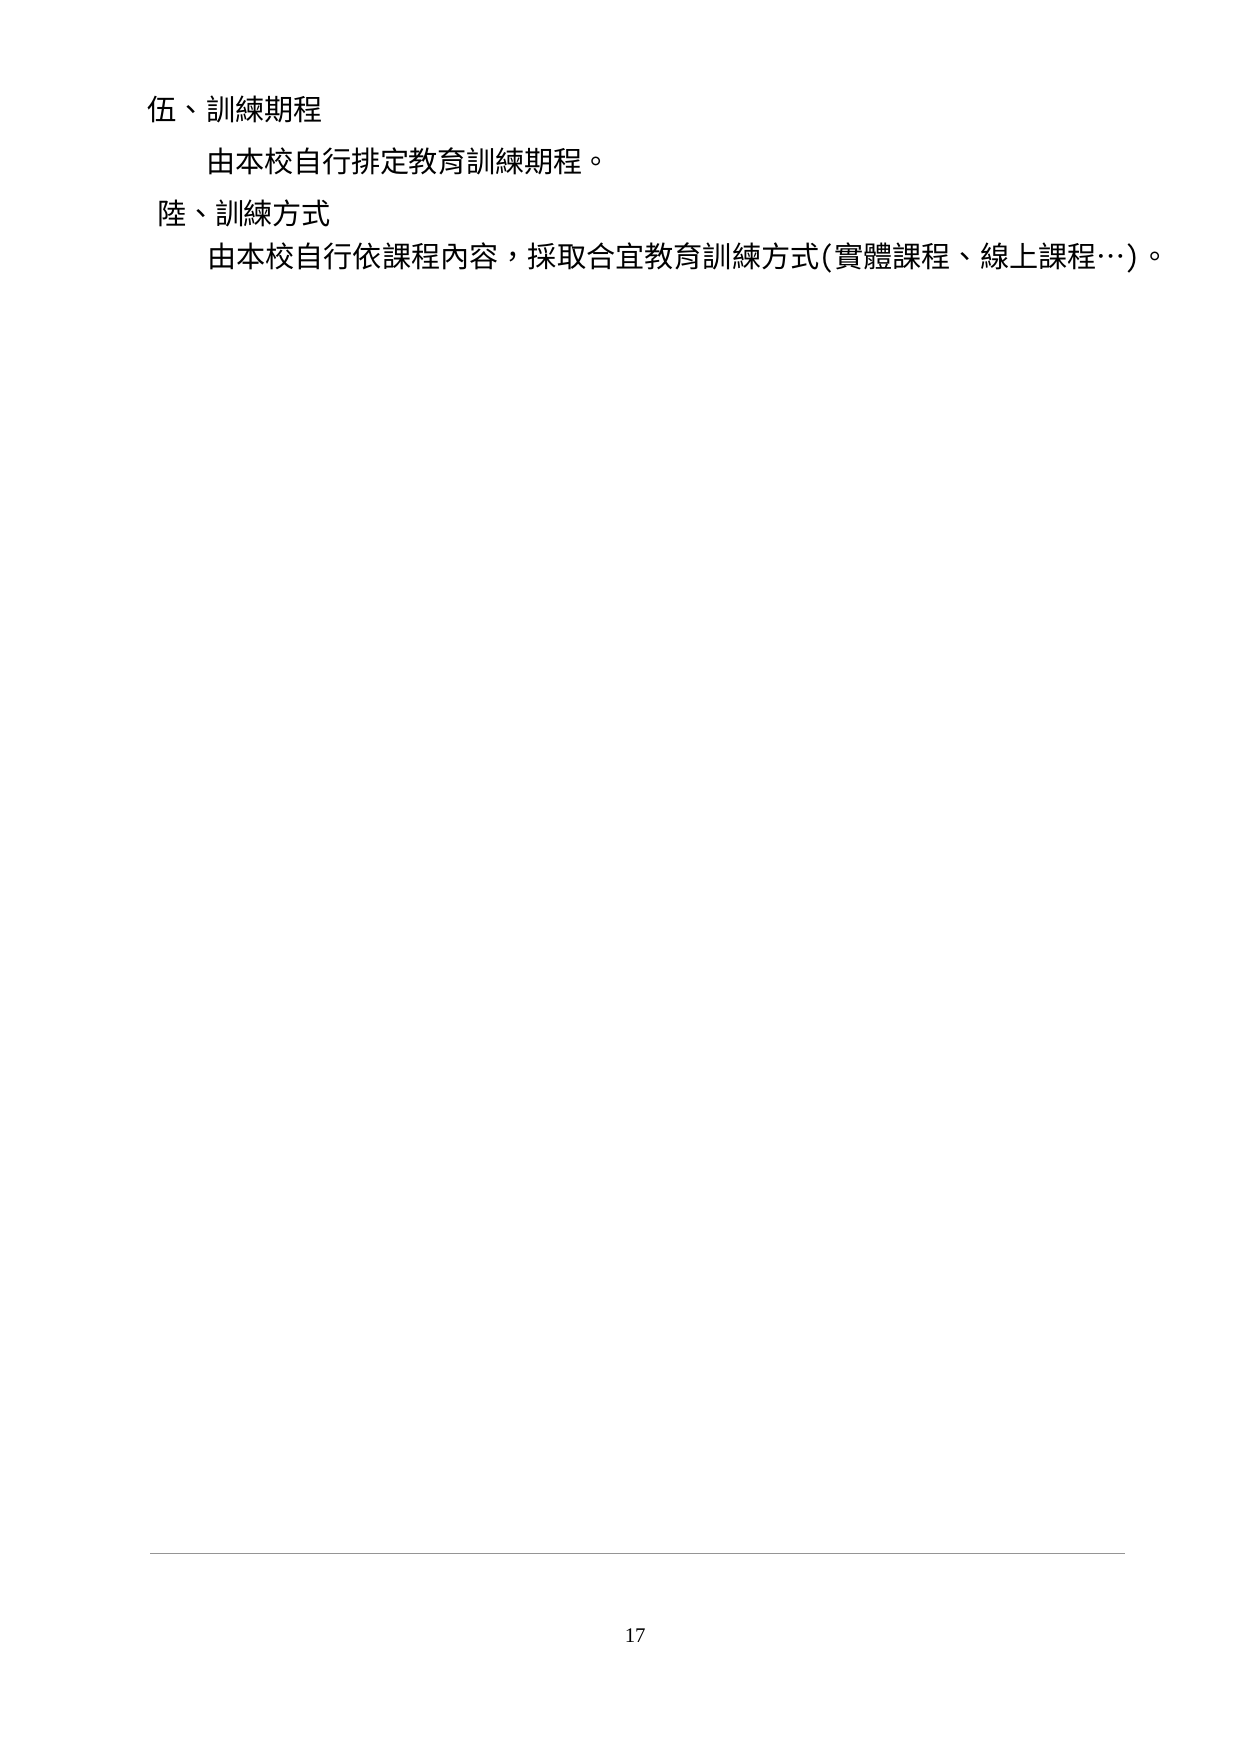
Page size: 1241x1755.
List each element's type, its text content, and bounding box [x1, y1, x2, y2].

text 陸、訓練方式 [143, 191, 645, 233]
text 伍、訓練期程 [148, 86, 1213, 128]
text 由本校自行排定教育訓練期程。 [148, 138, 645, 181]
text 由本校自行依課程內容，採取合宜教育訓練方式(實體課程、線上課程…)。 [207, 233, 1213, 275]
